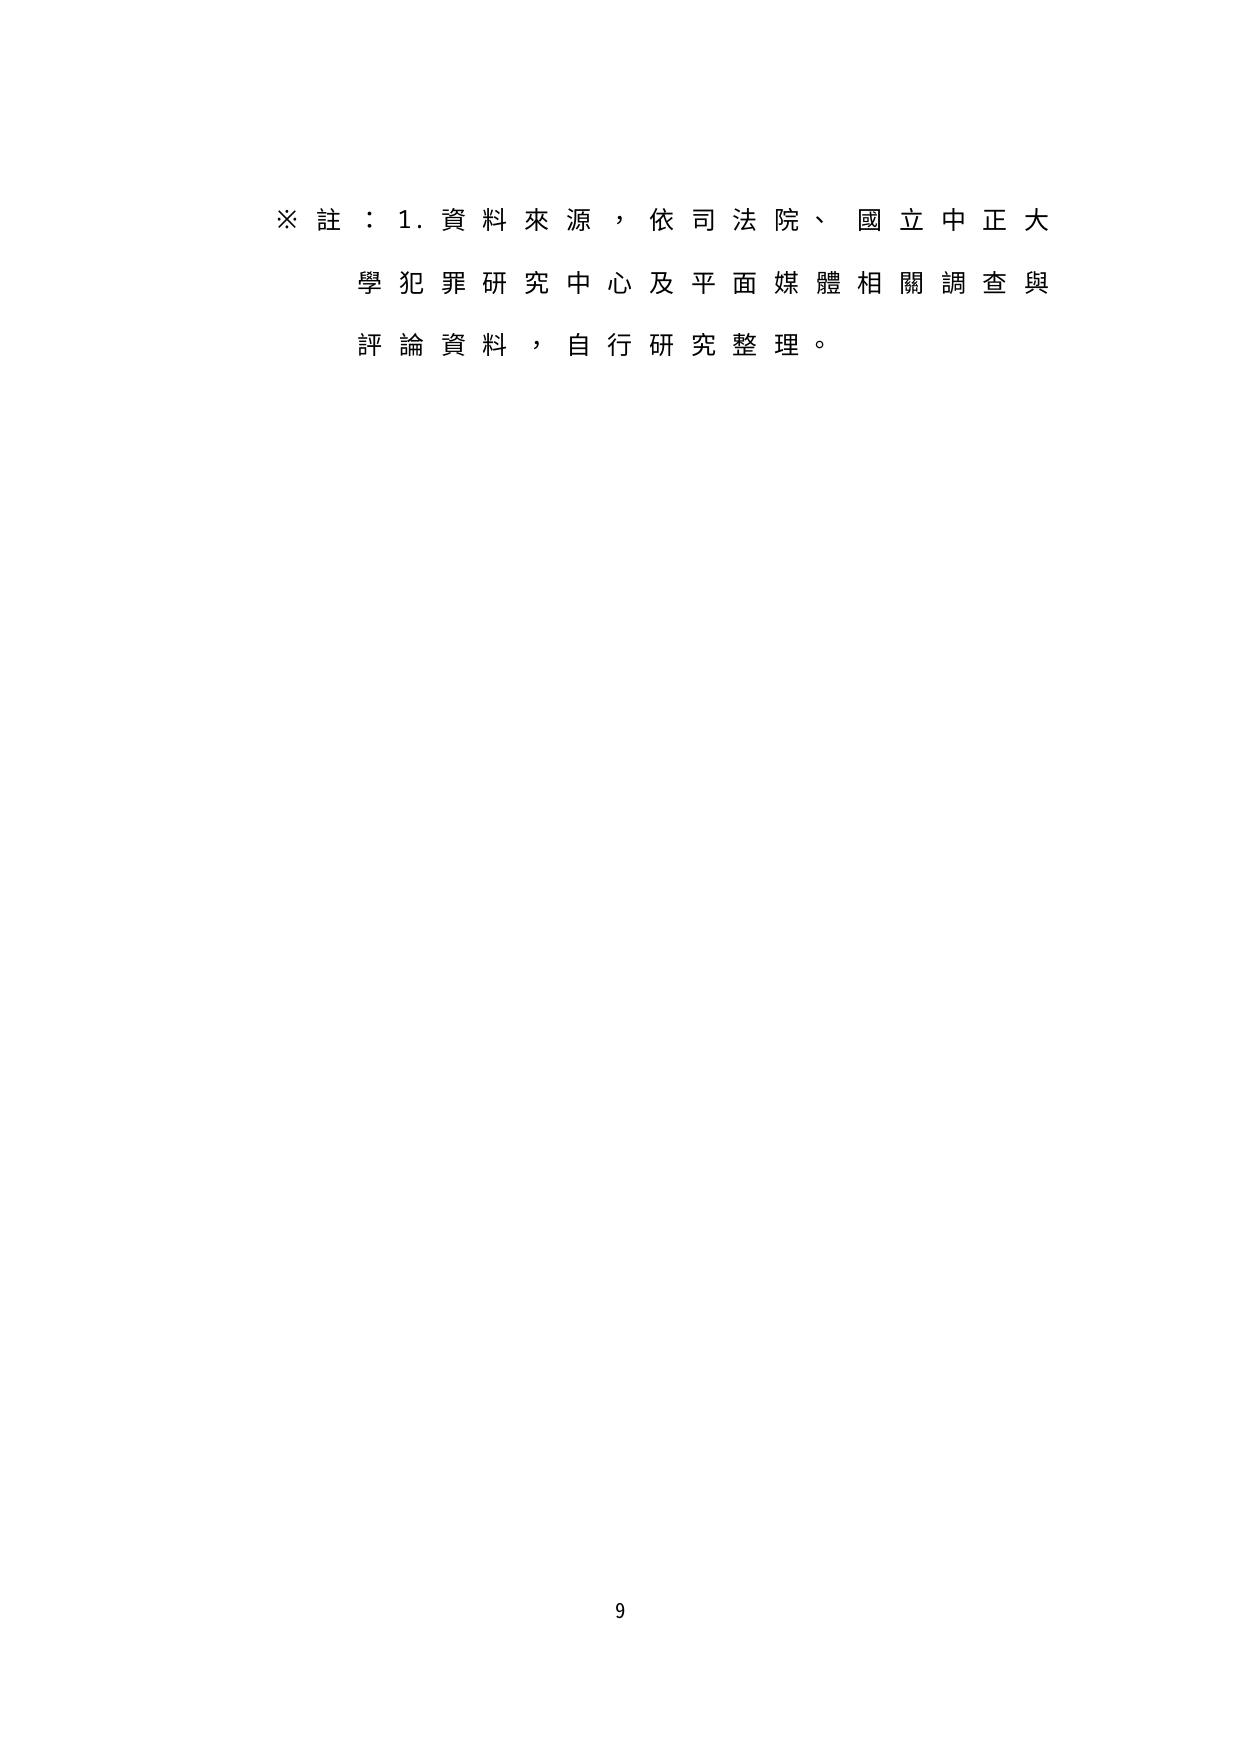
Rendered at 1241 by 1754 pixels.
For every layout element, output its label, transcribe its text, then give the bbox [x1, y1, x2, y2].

text ※註：1.資料來源，依司法院、國立中正大學犯罪研究中心及平面媒體相關調查與評論資料，自行研究整理。 [242, 177, 1058, 365]
